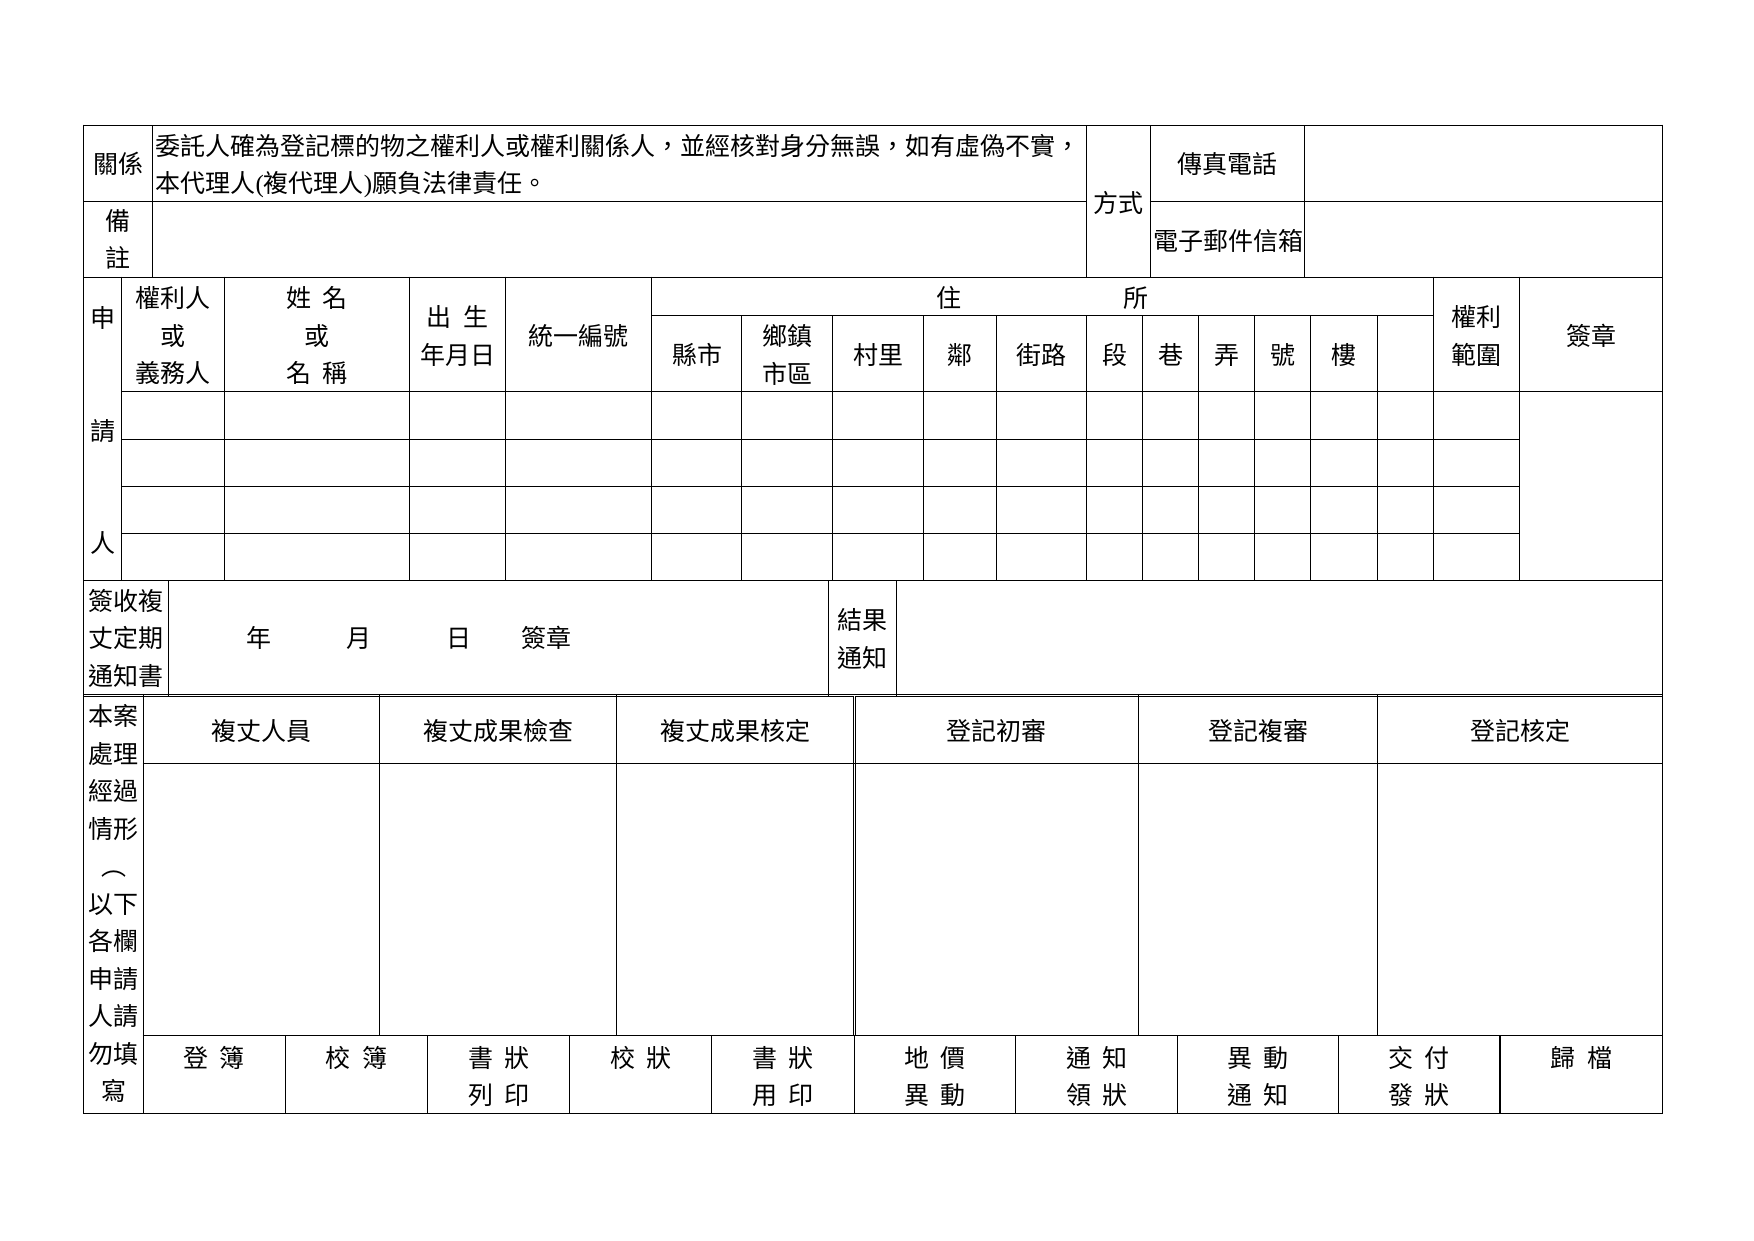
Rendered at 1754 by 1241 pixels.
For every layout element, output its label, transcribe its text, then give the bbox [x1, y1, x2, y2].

table_cell [1311, 440, 1377, 486]
table_cell [924, 534, 996, 580]
table_cell 統一編號 [506, 278, 651, 391]
table_cell [833, 487, 923, 533]
table_cell 備 註 [84, 202, 152, 277]
table_cell [1378, 534, 1433, 580]
table_cell [652, 392, 741, 438]
table_cell [1139, 764, 1377, 1035]
table_cell 方式 [1087, 126, 1150, 277]
table_cell 縣市 [652, 316, 741, 391]
table_cell [1087, 487, 1142, 533]
table_cell [742, 534, 832, 580]
table_cell [1434, 534, 1519, 580]
table_cell 權利人 或 義務人 [122, 278, 224, 391]
table_cell [1378, 487, 1433, 533]
table_cell 巷 [1143, 316, 1198, 391]
table_cell [1255, 392, 1310, 438]
table_cell [1255, 440, 1310, 486]
table_cell 校 狀 [570, 1036, 711, 1113]
table_cell [1434, 440, 1519, 486]
table_cell 校 簿 [286, 1036, 427, 1113]
table_cell [1199, 440, 1254, 486]
table_cell [1434, 392, 1519, 438]
table_cell [1199, 534, 1254, 580]
table_cell [1520, 392, 1662, 580]
table_cell [1087, 392, 1142, 438]
table_cell 異 動 通 知 [1178, 1036, 1338, 1113]
table_cell 交 付 發 狀 [1339, 1036, 1499, 1113]
table_cell [410, 534, 505, 580]
table_cell [1199, 487, 1254, 533]
table_cell [380, 764, 616, 1035]
table_cell [1143, 534, 1198, 580]
table_cell 簽收複丈定期通知書 [84, 581, 168, 694]
table_cell [410, 440, 505, 486]
table_cell [833, 534, 923, 580]
table_cell [1378, 764, 1662, 1035]
table_cell [652, 440, 741, 486]
table_cell 街路 [997, 316, 1086, 391]
table_cell 書 狀 列 印 [428, 1036, 569, 1113]
table_cell 登記初審 [856, 697, 1138, 762]
table_cell [122, 487, 224, 533]
table_cell [410, 487, 505, 533]
table_cell [1305, 126, 1662, 201]
table_cell [122, 534, 224, 580]
table_cell [122, 440, 224, 486]
table_cell [225, 487, 409, 533]
table_cell [1255, 487, 1310, 533]
table_cell 段 [1087, 316, 1142, 391]
table_cell [833, 392, 923, 438]
table_cell [924, 487, 996, 533]
table_cell 申 請 人 [84, 278, 121, 580]
table_cell [122, 392, 224, 438]
table_cell [997, 440, 1086, 486]
table_cell [225, 534, 409, 580]
table_cell [1087, 440, 1142, 486]
table_cell [617, 764, 853, 1035]
table_cell [1305, 202, 1662, 277]
table_cell 鄰 [924, 316, 996, 391]
table_cell [1311, 392, 1377, 438]
table_cell [856, 764, 1138, 1035]
table_cell 本案處理經過情形︵ 以下各欄 申請人請勿填寫 [84, 697, 143, 1113]
table_cell [144, 764, 379, 1035]
table_cell [1143, 487, 1198, 533]
table_cell [997, 534, 1086, 580]
table_cell 登記複審 [1139, 697, 1377, 762]
table_cell [742, 487, 832, 533]
table_cell 歸 檔 [1501, 1036, 1662, 1113]
table_cell 權利 範圍 [1434, 278, 1519, 391]
table_cell 通 知 領 狀 [1016, 1036, 1177, 1113]
table_cell [1311, 534, 1377, 580]
table_cell [1255, 534, 1310, 580]
table_cell 鄉鎮 市區 [742, 316, 832, 391]
table_cell [1378, 440, 1433, 486]
table_cell 弄 [1199, 316, 1254, 391]
table_cell [506, 440, 651, 486]
table_cell 年 月 日 簽章 [169, 581, 828, 694]
table_cell [153, 202, 1086, 277]
table_cell [652, 487, 741, 533]
table_cell [833, 440, 923, 486]
table_cell [225, 440, 409, 486]
table_cell [997, 487, 1086, 533]
table_cell [924, 440, 996, 486]
table_cell [225, 392, 409, 438]
table_cell 電子郵件信箱 [1151, 202, 1304, 277]
table_cell 複丈成果檢查 [380, 697, 616, 762]
table_cell 號 [1255, 316, 1310, 391]
table_cell 複丈成果核定 [617, 697, 853, 762]
table_cell [742, 392, 832, 438]
table_cell 傳真電話 [1151, 126, 1304, 201]
table_cell [897, 581, 1662, 694]
table_cell 住 所 [652, 278, 1433, 315]
table_cell [742, 440, 832, 486]
table_cell [1143, 440, 1198, 486]
table_cell 登記核定 [1378, 697, 1662, 762]
table_cell [1311, 487, 1377, 533]
table_cell 簽章 [1520, 278, 1662, 391]
table_cell [1087, 534, 1142, 580]
table_cell [410, 392, 505, 438]
table_cell 地 價 異 動 [855, 1036, 1015, 1113]
table_cell 登 簿 [144, 1036, 285, 1113]
table_cell [1143, 392, 1198, 438]
table_cell [924, 392, 996, 438]
table_cell [652, 534, 741, 580]
table_cell 結果通知 [829, 581, 896, 694]
table_cell [1199, 392, 1254, 438]
table_cell 姓 名 或 名 稱 [225, 278, 409, 391]
table_cell [506, 392, 651, 438]
table_cell 村里 [833, 316, 923, 391]
table_cell [506, 534, 651, 580]
table_cell 出 生 年月日 [410, 278, 505, 391]
table_cell 關係 [84, 126, 152, 201]
table_cell [1378, 316, 1433, 391]
table_cell [997, 392, 1086, 438]
table_cell 複丈人員 [144, 697, 379, 762]
table_cell [506, 487, 651, 533]
table_cell 書 狀 用 印 [712, 1036, 854, 1113]
table_cell 委託人確為登記標的物之權利人或權利關係人，並經核對身分無誤，如有虛偽不實，本代理人(複代理人)願負法律責任。 [153, 126, 1086, 201]
table_cell [1378, 392, 1433, 438]
table_cell [1434, 487, 1519, 533]
table_cell 樓 [1311, 316, 1377, 391]
